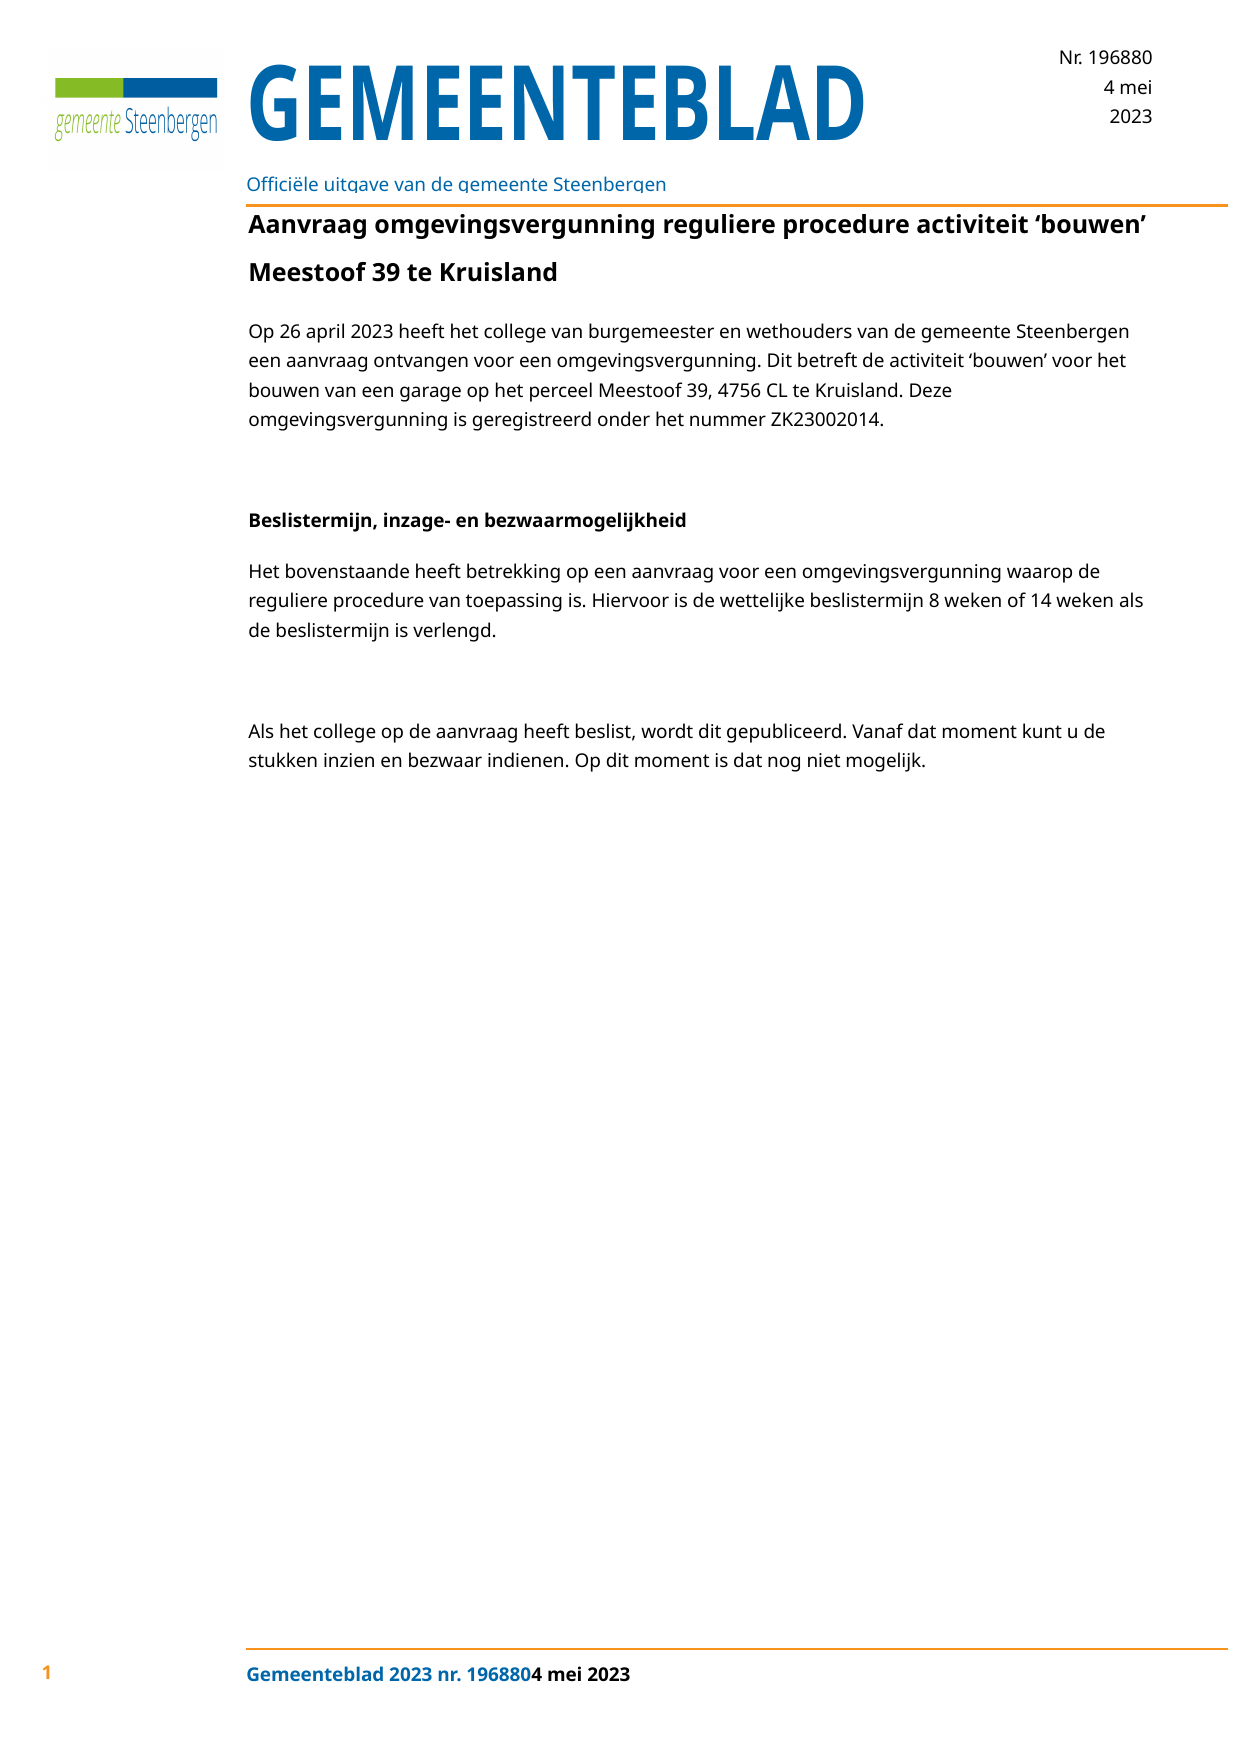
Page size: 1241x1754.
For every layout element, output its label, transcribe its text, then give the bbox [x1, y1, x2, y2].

text Beslistermijn, inzage- en bezwaarmogelijkheid [248, 507, 1152, 533]
text Op 26 april 2023 heeft het college van burgemeester en wethouders van de gemeente Steenbergen een aanvraag ontvangen voor een omgevingsvergunning. Dit betreft de activiteit ‘bouwen’ voor het bouwen van een garage op het perceel Meestoof 39, 4756 CL te Kruisland. Deze omgevingsvergunning is geregistreerd onder het nummer ZK23002014. [248, 318, 1152, 432]
text Het bovenstaande heeft betrekking op een aanvraag voor een omgevingsvergunning waarop de reguliere procedure van toepassing is. Hiervoor is de wettelijke beslistermijn 8 weken of 14 weken als de beslistermijn is verlengd. [248, 558, 1152, 643]
text Als het college op de aanvraag heeft beslist, wordt dit gepubliceerd. Vanaf dat moment kunt u de stukken inzien en bezwaar indienen. Op dit moment is dat nog niet mogelijk. [248, 718, 1152, 773]
text Aanvraag omgevingsvergunning reguliere procedure activiteit ‘bouwen’ Meestoof 39 te Kruisland [248, 207, 1152, 288]
picture [41, 47, 231, 172]
